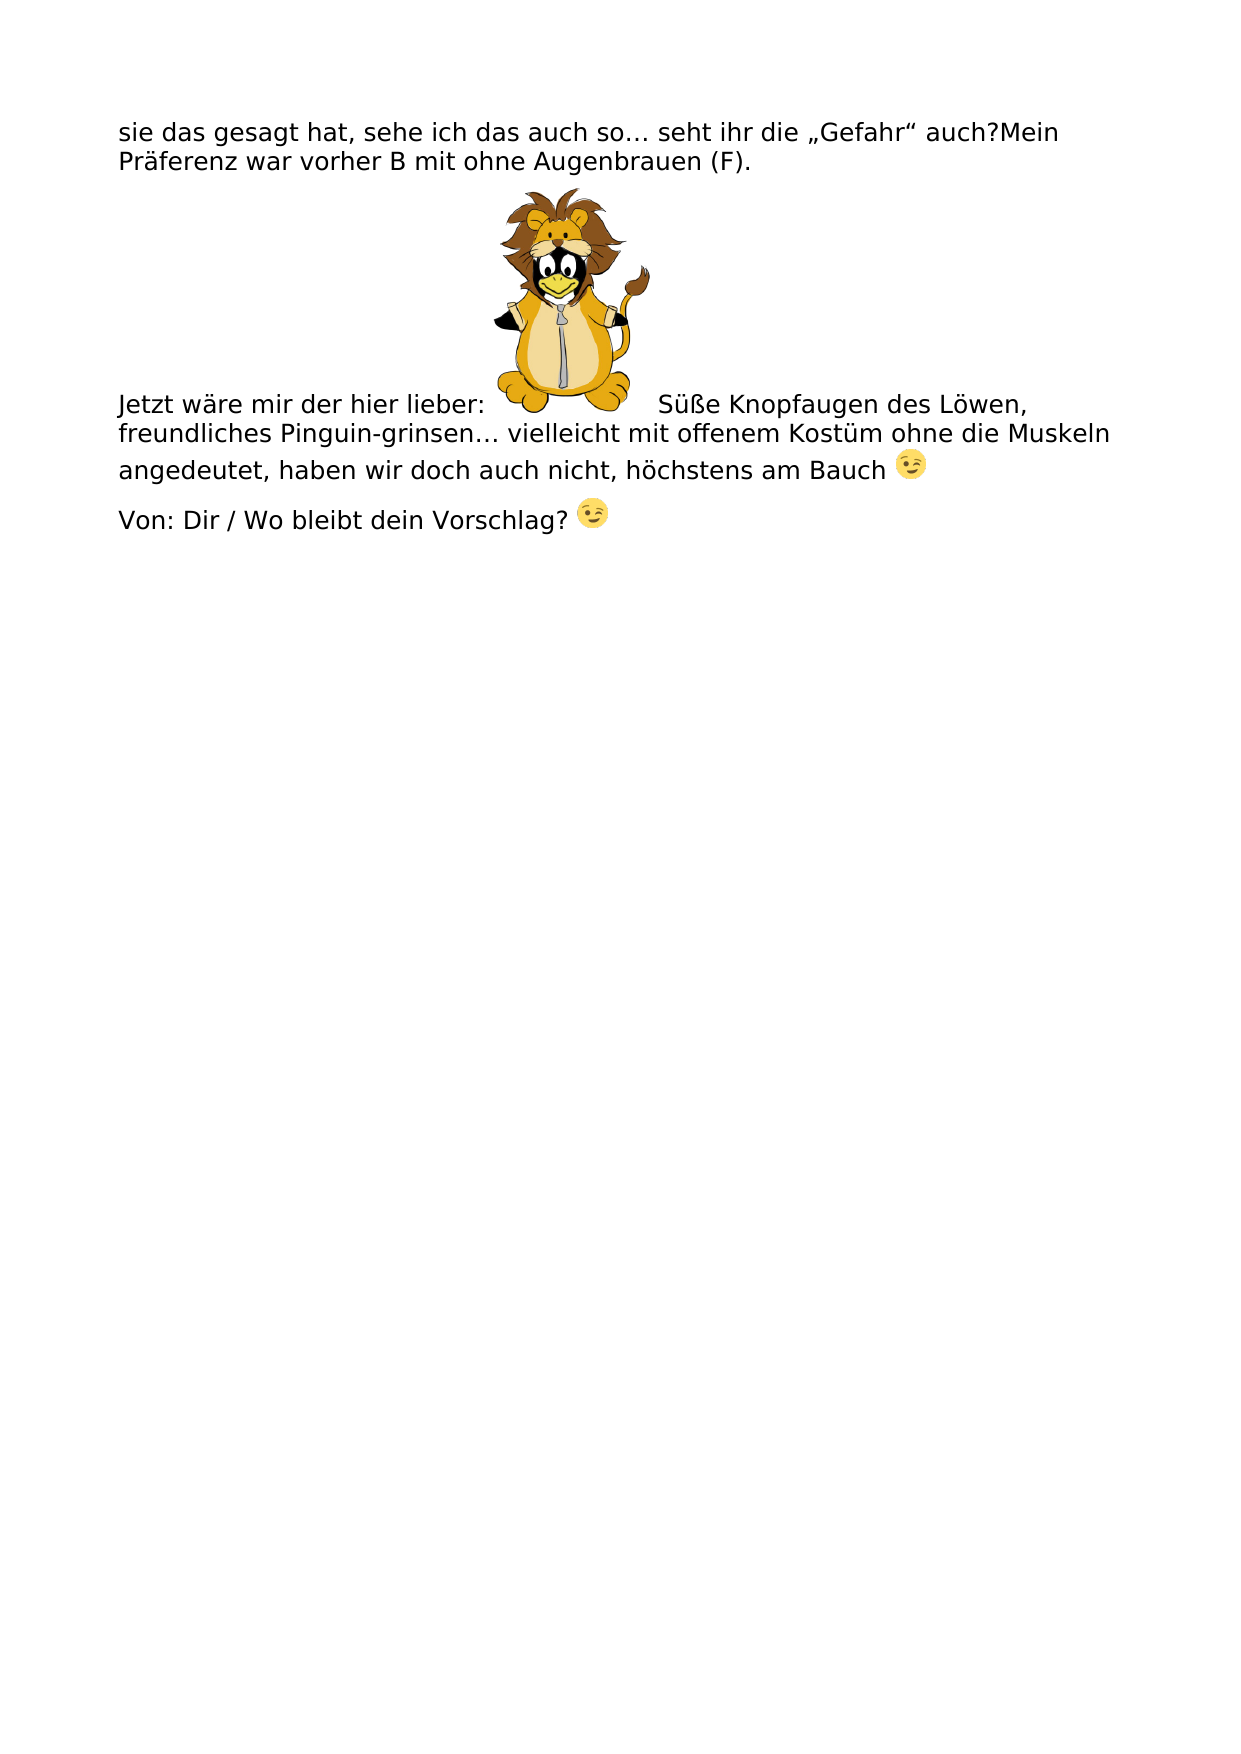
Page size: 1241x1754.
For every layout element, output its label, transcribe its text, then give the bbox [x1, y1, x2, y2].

picture [576, 497, 609, 529]
text Jetzt wäre mir der hier lieber: Süße Knopfaugen des Löwen, freundliches Pinguin-grinsen… vielleicht mit offenem Kostüm ohne die Muskeln angedeutet, haben wir doch auch nicht, höchstens am Bauch [118, 189, 1122, 485]
text Von: Dir / Wo bleibt dein Vorschlag? [118, 498, 1122, 535]
text sie das gesagt hat, sehe ich das auch so… seht ihr die „Gefahr“ auch?Mein Präferenz war vorher B mit ohne Augenbrauen (F). [118, 118, 1122, 176]
picture [895, 448, 927, 480]
picture [493, 188, 650, 413]
